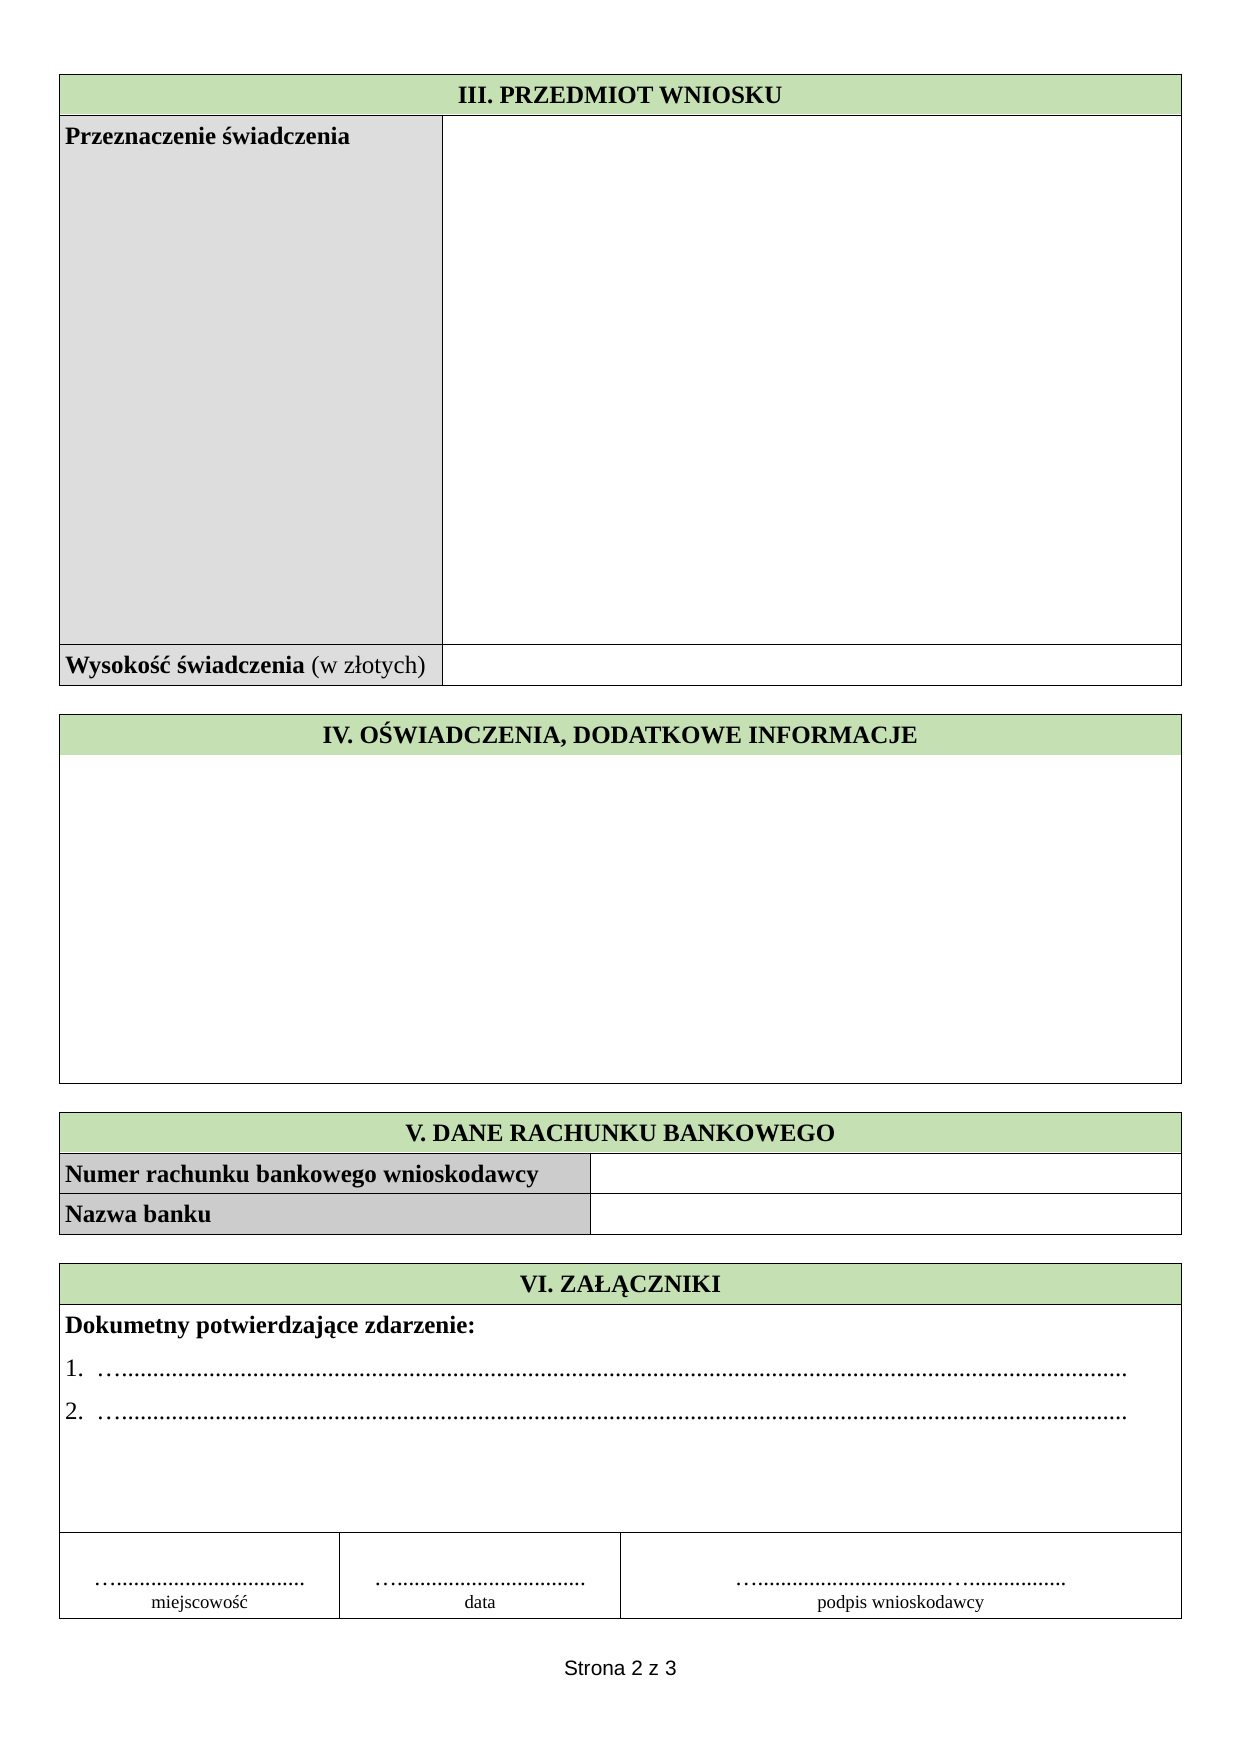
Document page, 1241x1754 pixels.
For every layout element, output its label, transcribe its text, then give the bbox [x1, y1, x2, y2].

table_header IV. OŚWIADCZENIA, DODATKOWE INFORMACJE [60, 715, 1181, 755]
table_cell [443, 116, 1181, 644]
table_cell [591, 1154, 1181, 1193]
table_cell [591, 1194, 1181, 1234]
table_header III. PRZEDMIOT WNIOSKU [60, 75, 1181, 114]
table_header V. DANE RACHUNKU BANKOWEGO [60, 1113, 1181, 1152]
table_cell Numer rachunku bankowego wnioskodawcy [60, 1154, 590, 1193]
table_header …................................. data [340, 1533, 620, 1618]
table_cell [443, 645, 1181, 685]
table_header ….................................…................. podpis wnioskodawcy [621, 1533, 1181, 1618]
table_cell Wysokość świadczenia (w złotych) [60, 645, 442, 685]
table_cell Nazwa banku [60, 1194, 590, 1234]
table_cell Dokumetny potwierdzające zdarzenie: 1. …................................................................................................................................................................. 2. …................................................................................................................................................................. [60, 1305, 1181, 1531]
table_header …................................. miejscowość [60, 1533, 339, 1618]
table_cell Przeznaczenie świadczenia [60, 116, 442, 644]
table_header VI. ZAŁĄCZNIKI [60, 1264, 1181, 1304]
table_cell [60, 755, 1181, 1082]
